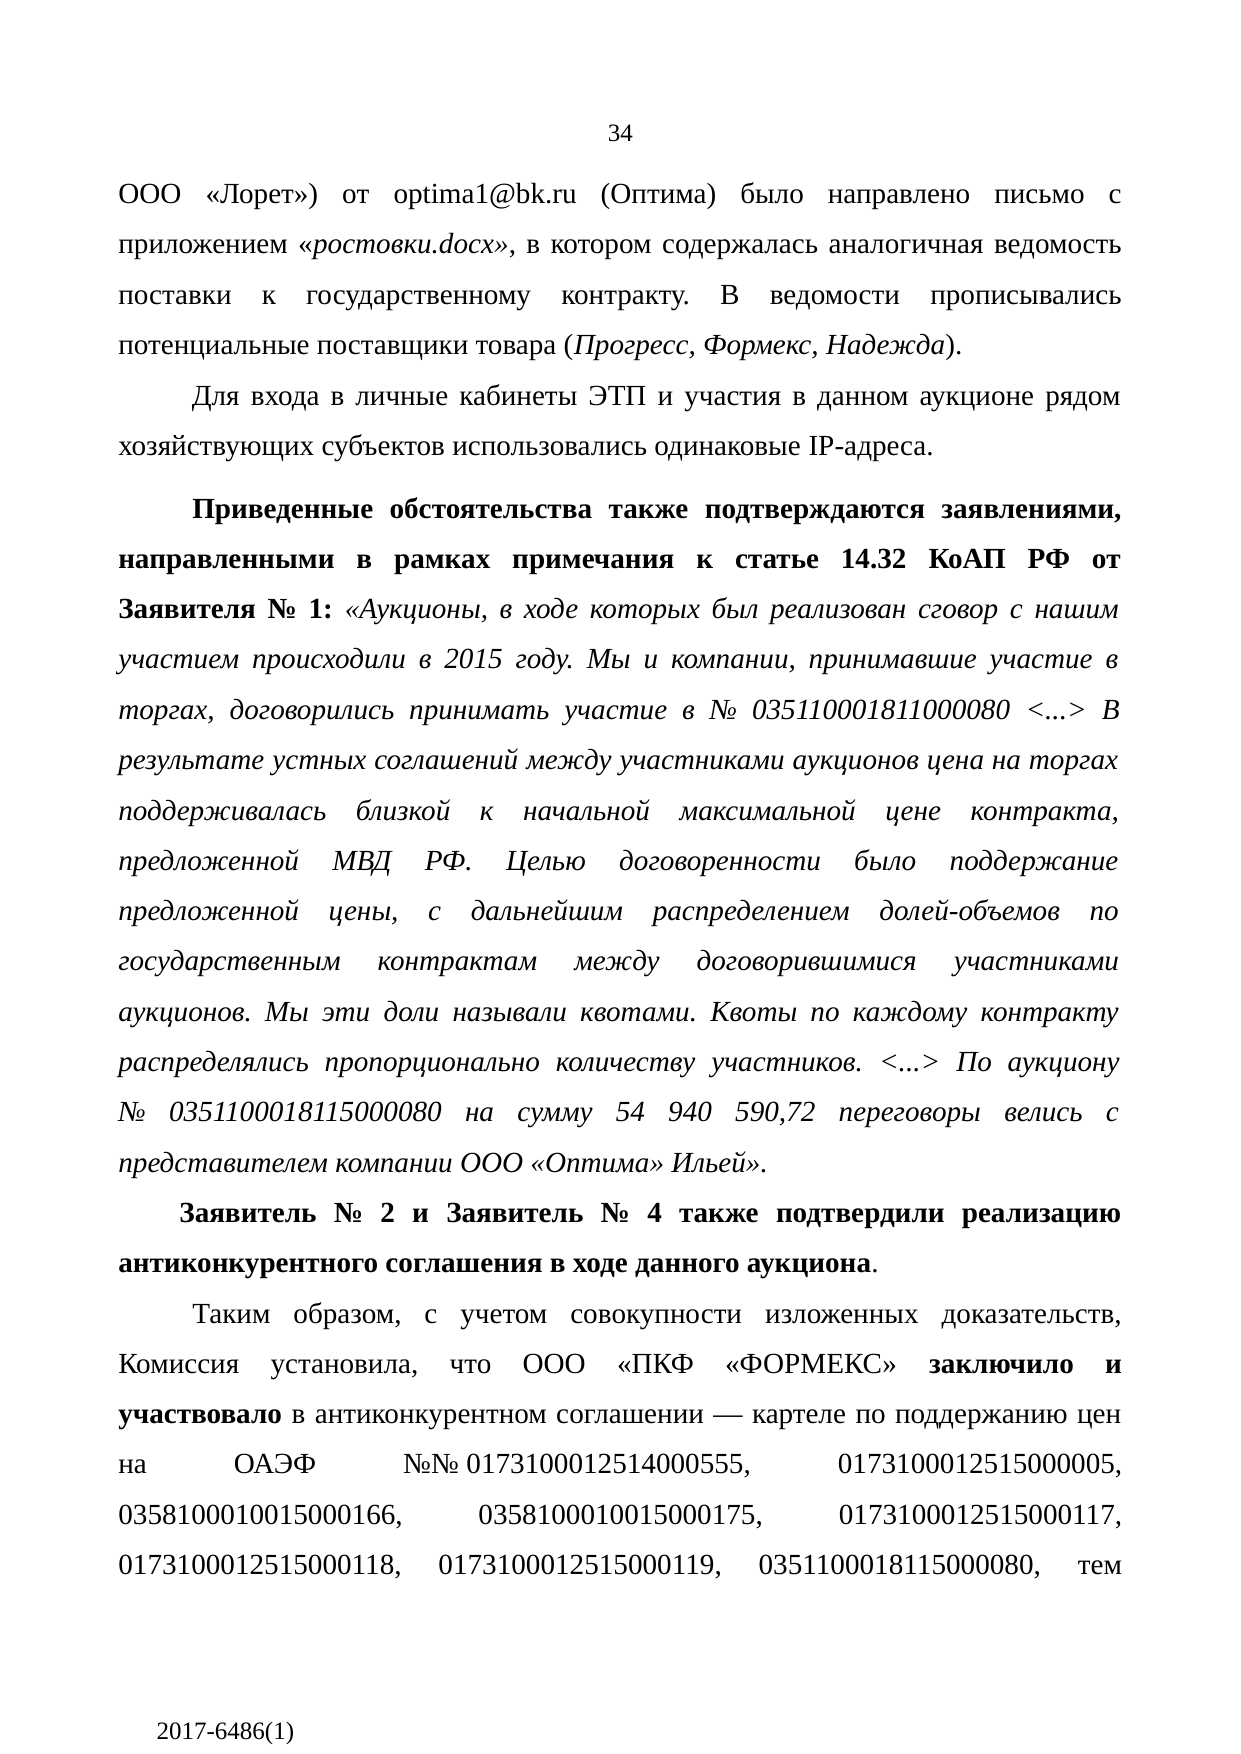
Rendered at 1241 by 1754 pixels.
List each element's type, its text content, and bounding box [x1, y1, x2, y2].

text Таким образом, с учетом совокупности изложенных доказательств, Комиссия установила, что ООО «ПКФ «ФОРМЕКС» заключило и участвовало в антиконкурентном соглашении — картеле по поддержанию цен на ОАЭФ №№ 0173100012514000555, 0173100012515000005, 0358100010015000166, 0358100010015000175, 0173100012515000117, 0173100012515000118, 0173100012515000119, 0351100018115000080, тем [118, 1296, 1122, 1581]
text Приведенные обстоятельства также подтверждаются заявлениями, направленными в рамках примечания к статье 14.32 КоАП РФ от Заявителя № 1: «Аукционы, в ходе которых был реализован сговор с нашим участием происходили в 2015 году. Мы и компании, принимавшие участие в торгах, договорились принимать участие в № 035110001811000080 <...> В результате устных соглашений между участниками аукционов цена на торгах поддерживалась близкой к начальной максимальной цене контракта, предложенной МВД РФ. Целью договоренности было поддержание предложенной цены, с дальнейшим распределением долей-объемов по государственным контрактам между договорившимися участниками аукционов. Мы эти доли называли квотами. Квоты по каждому контракту распределялись пропорционально количеству участников. <...> По аукциону № 0351100018115000080 на сумму 54 940 590,72 переговоры велись с представителем компании ООО «Оптима» Ильей». [118, 491, 1122, 1178]
text ООО «Лорет») от optima1@bk.ru (Оптима) было направлено письмо с приложением «ростовки.docx», в котором содержалась аналогичная ведомость поставки к государственному контракту. В ведомости прописывались потенциальные поставщики товара (Прогресс, Формекс, Надежда). [118, 176, 1122, 361]
text Для входа в личные кабинеты ЭТП и участия в данном аукционе рядом хозяйствующих субъектов использовались одинаковые IP-адреса. [118, 378, 1122, 461]
text Заявитель № 2 и Заявитель № 4 также подтвердили реализацию антиконкурентного соглашения в ходе данного аукциона. [118, 1195, 1122, 1279]
